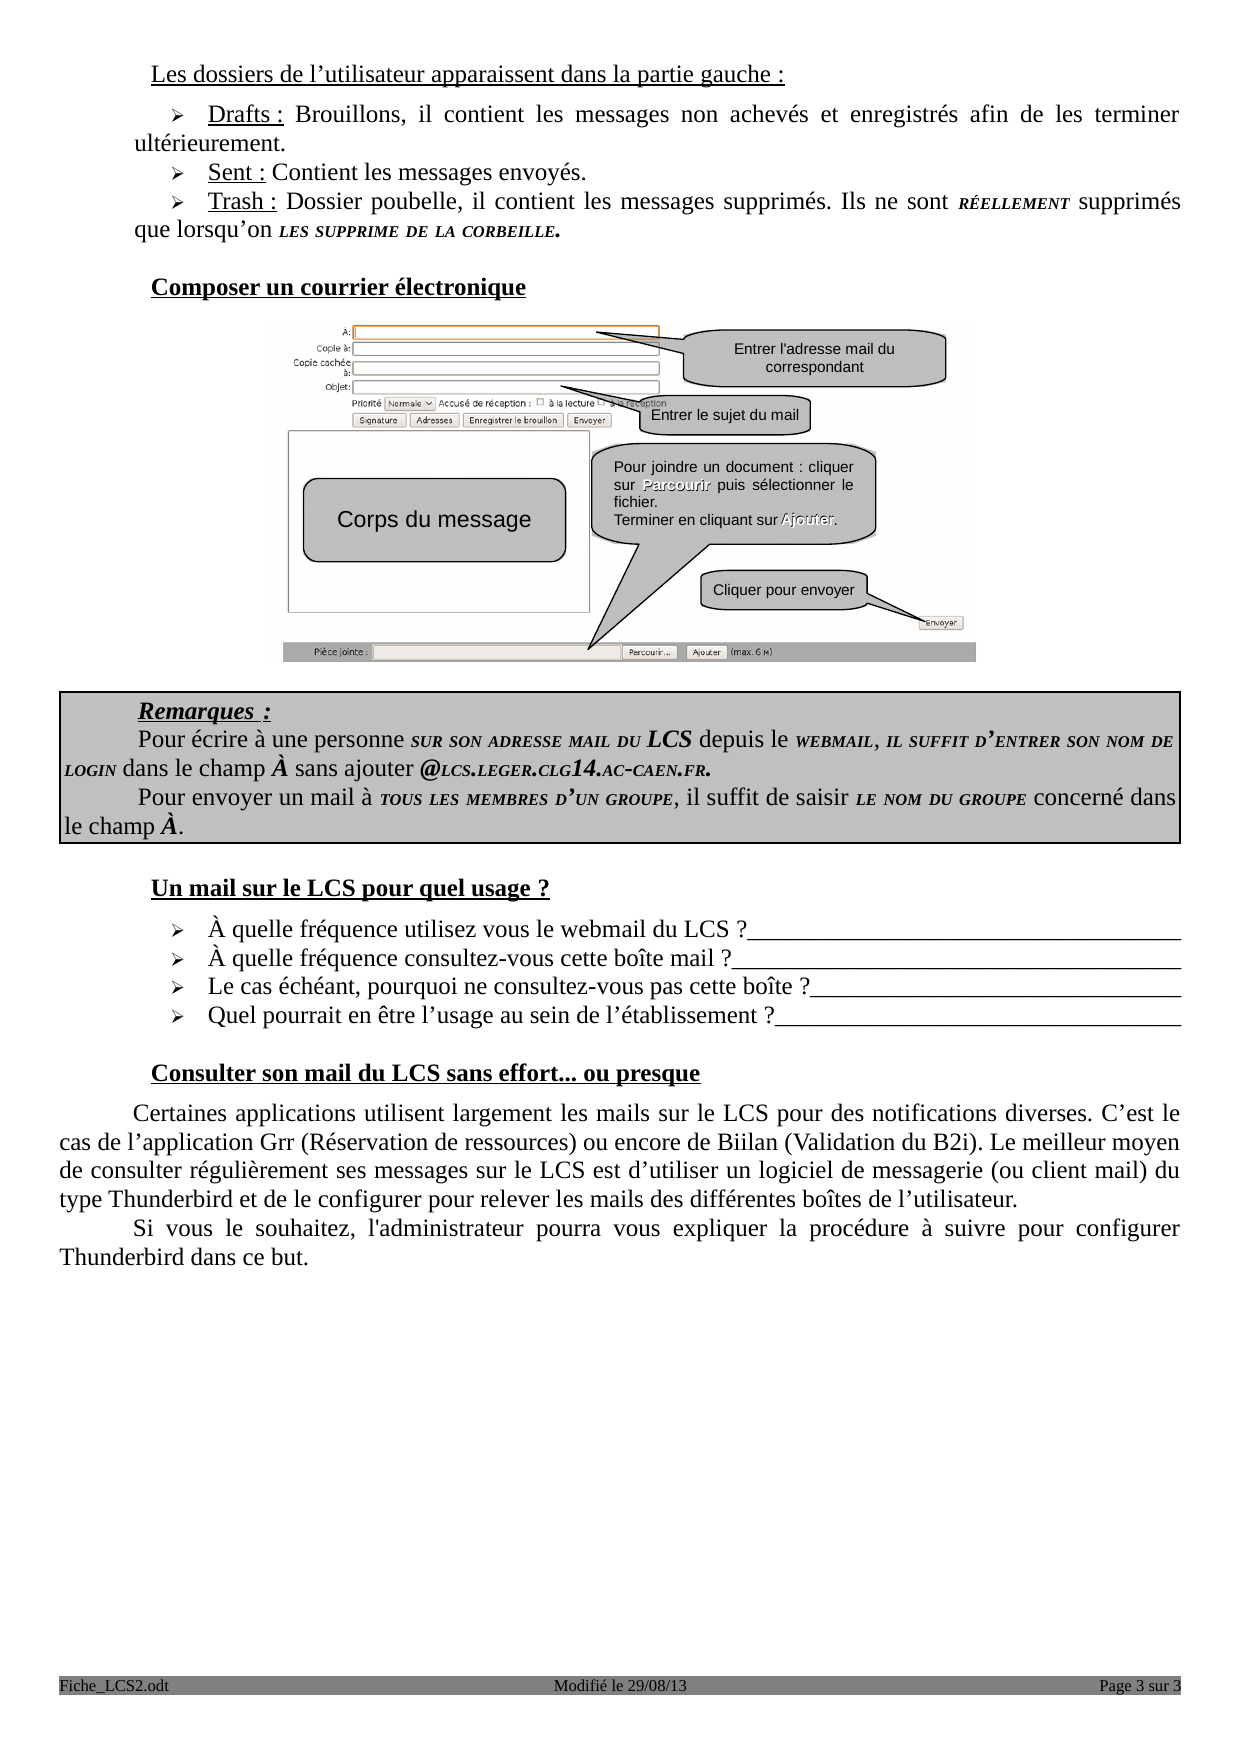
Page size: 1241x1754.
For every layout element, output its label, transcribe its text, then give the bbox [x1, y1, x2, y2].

subtitle Composer un courrier électronique [59, 272, 1181, 301]
text Pour écrire à une personne sur son adresse mail du LCS depuis le webmail, il suffit d’entrer son nom de login dans le champ À sans ajouter @lcs.leger.clg14.ac-caen.fr. [61, 719, 1179, 777]
subtitle Les dossiers de l’utilisateur apparaissent dans la partie gauche : [59, 59, 1181, 88]
list À quelle fréquence consultez-vous cette boîte mail ? [97, 943, 1181, 971]
text Pour envoyer un mail à tous les membres d’un groupe, il suffit de saisir le nom du groupe concerné dans le champ À. [61, 777, 1179, 842]
text Certaines applications utilisent largement les mails sur le LCS pour des notifications diverses. C’est le cas de l’application Grr (Réservation de ressources) ou encore de Biilan (Validation du B2i). Le meilleur moyen de consulter régulièrement ses messages sur le LCS est d’utiliser un logiciel de messagerie (ou client mail) du type Thunderbird et de le configurer pour relever les mails des différentes boîtes de l’utilisateur. [59, 1098, 1181, 1213]
list Trash : Dossier poubelle, il contient les messages supprimés. Ils ne sont réellement supprimés que lorsqu’on les supprime de la corbeille. [97, 186, 1181, 243]
list Sent : Contient les messages envoyés. [97, 157, 1181, 186]
list Quel pourrait en être l’usage au sein de l’établissement ? [97, 1000, 1181, 1029]
list Le cas échéant, pourquoi ne consultez-vous pas cette boîte ? [97, 971, 1181, 1000]
list Drafts : Brouillons, il contient les messages non achevés et enregistrés afin de les terminer ultérieurement. [97, 99, 1181, 157]
text Remarques : [61, 693, 1179, 719]
subtitle Un mail sur le LCS pour quel usage ? [59, 873, 1181, 902]
list À quelle fréquence utilisez vous le webmail du LCS ? [97, 914, 1181, 943]
subtitle Consulter son mail du LCS sans effort... ou presque [59, 1058, 1181, 1086]
text Si vous le souhaitez, l'administrateur pourra vous expliquer la procédure à suivre pour configurer Thunderbird dans ce but. [59, 1213, 1181, 1271]
